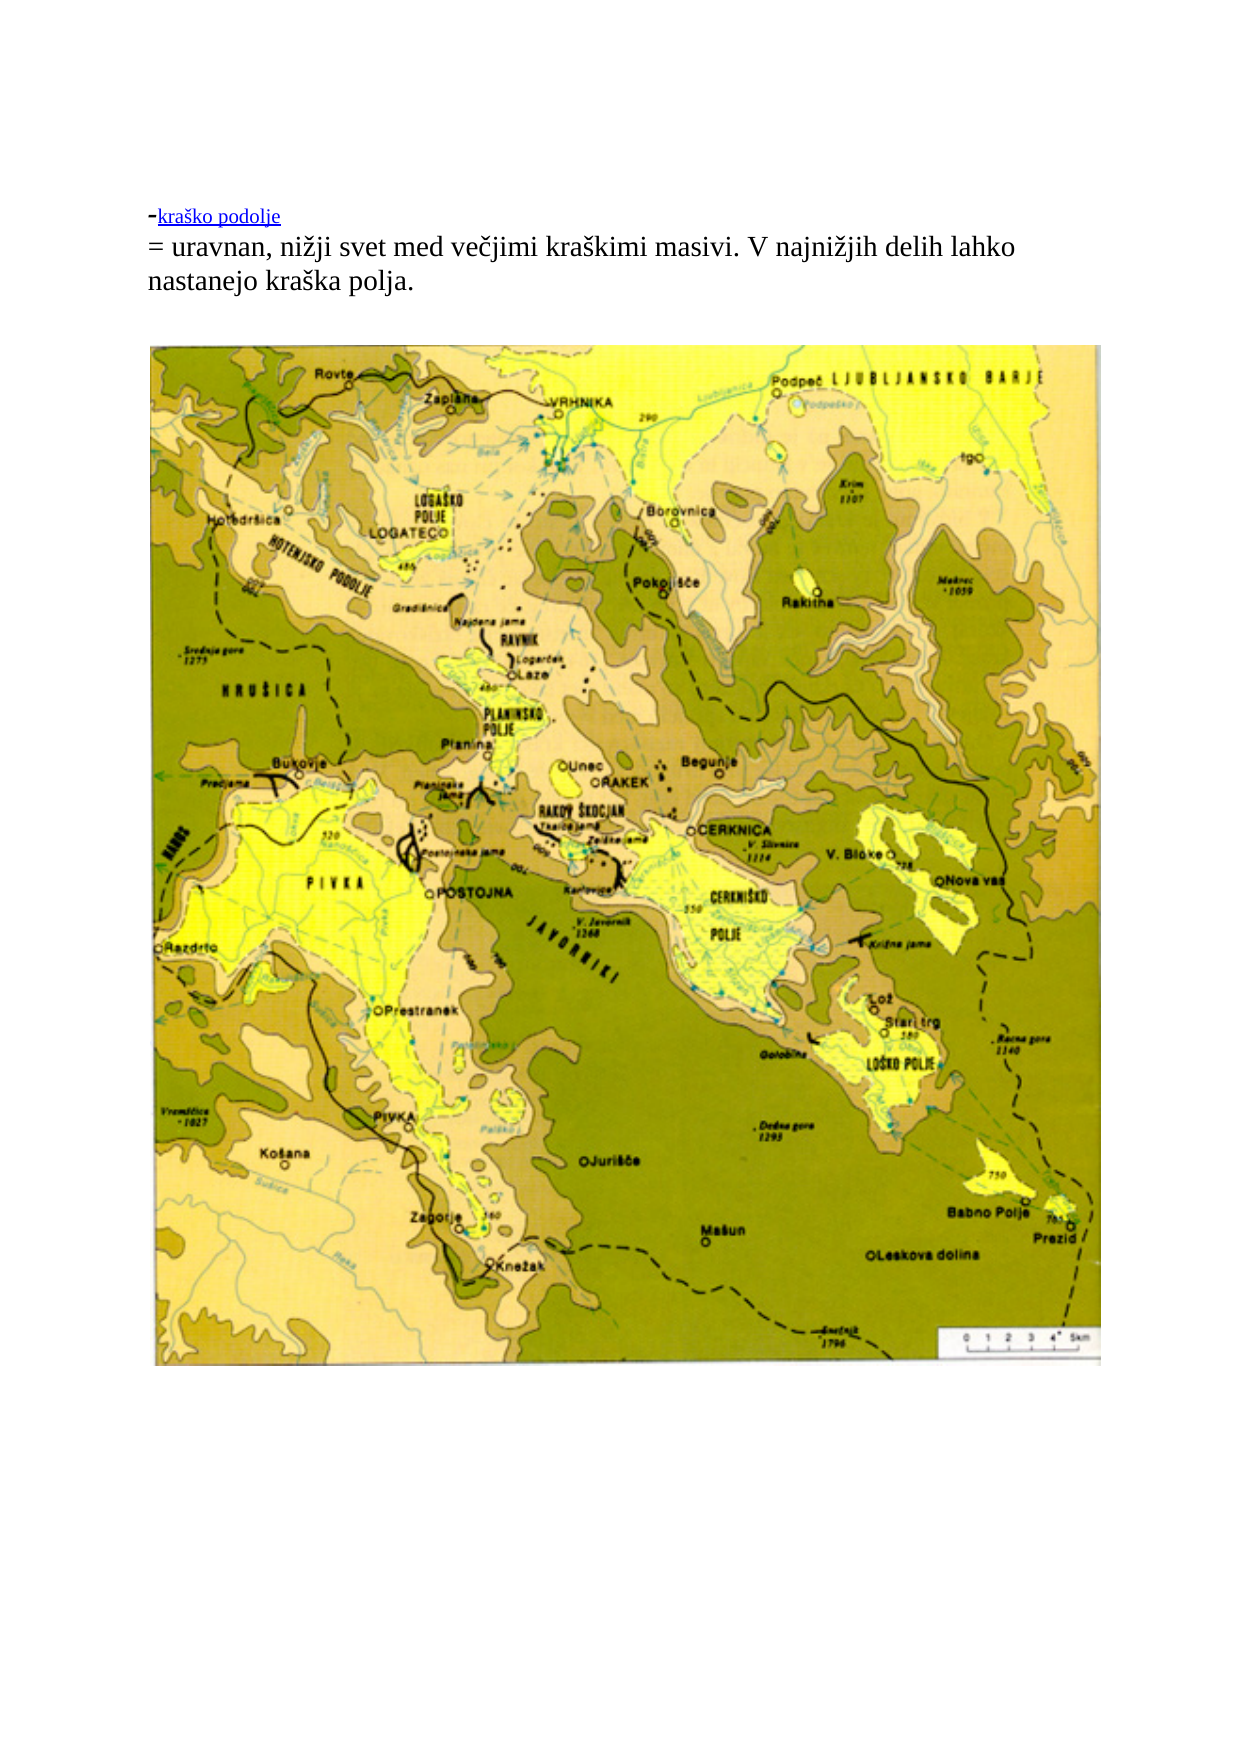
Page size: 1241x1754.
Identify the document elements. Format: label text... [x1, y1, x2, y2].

picture [150, 345, 1101, 1366]
text = uravnan, nižji svet med večjimi kraškimi masivi. V najnižjih delih lahko nastanejo kraška polja. [148, 229, 1093, 296]
text -kraško podolje [148, 196, 1093, 229]
